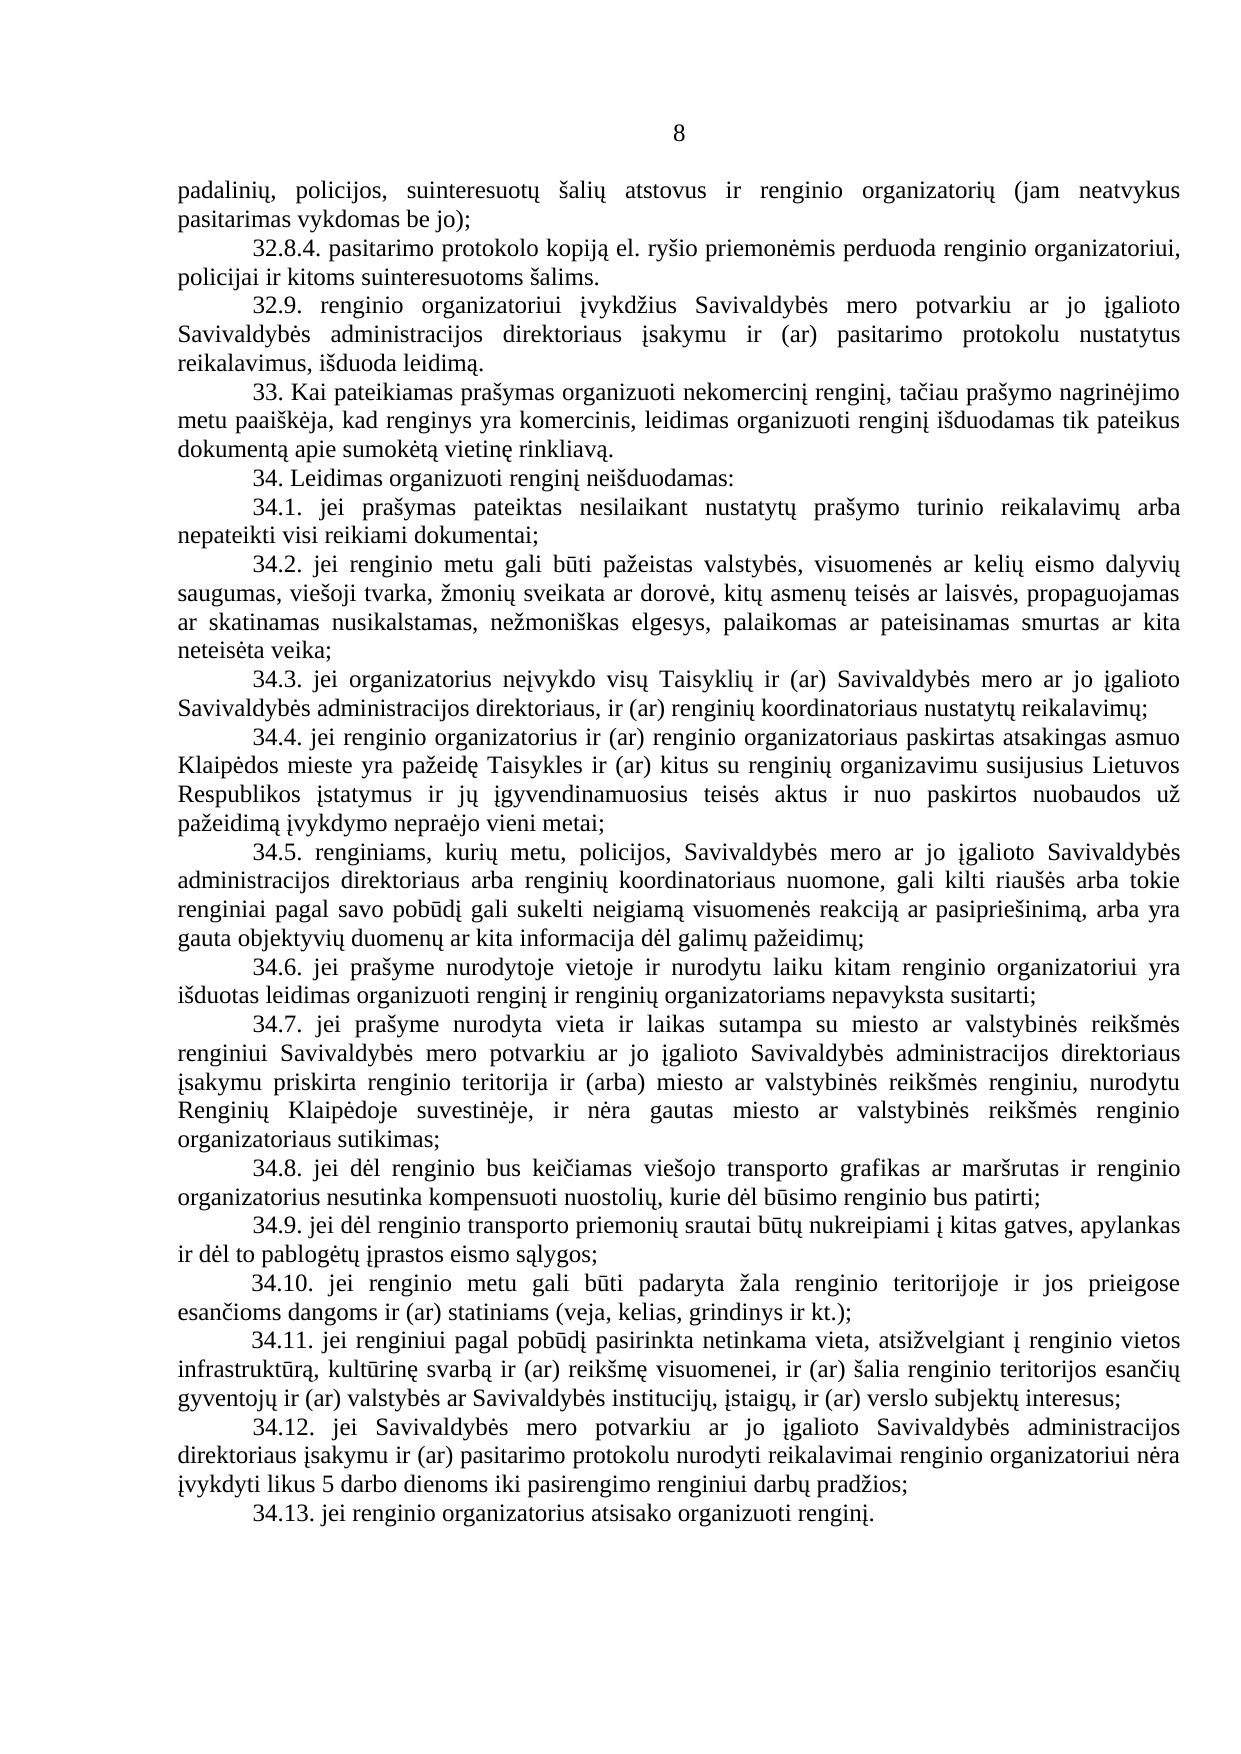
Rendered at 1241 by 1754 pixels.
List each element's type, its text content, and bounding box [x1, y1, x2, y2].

text 34.11. jei renginiui pagal pobūdį pasirinkta netinkama vieta, atsižvelgiant į renginio vietos infrastruktūrą, kultūrinę svarbą ir (ar) reikšmę visuomenei, ir (ar) šalia renginio teritorijos esančių gyventojų ir (ar) valstybės ar Savivaldybės institucijų, įstaigų, ir (ar) verslo subjektų interesus; [177, 1326, 1181, 1412]
text 34.4. jei renginio organizatorius ir (ar) renginio organizatoriaus paskirtas atsakingas asmuo Klaipėdos mieste yra pažeidę Taisykles ir (ar) kitus su renginių organizavimu susijusius Lietuvos Respublikos įstatymus ir jų įgyvendinamuosius teisės aktus ir nuo paskirtos nuobaudos už pažeidimą įvykdymo nepraėjo vieni metai; [177, 722, 1181, 837]
text 34.12. jei Savivaldybės mero potvarkiu ar jo įgalioto Savivaldybės administracijos direktoriaus įsakymu ir (ar) pasitarimo protokolu nurodyti reikalavimai renginio organizatoriui nėra įvykdyti likus 5 darbo dienoms iki pasirengimo renginiui darbų pradžios; [177, 1412, 1181, 1498]
text 34.8. jei dėl renginio bus keičiamas viešojo transporto grafikas ar maršrutas ir renginio organizatorius nesutinka kompensuoti nuostolių, kurie dėl būsimo renginio bus patirti; [177, 1153, 1181, 1211]
text 34.6. jei prašyme nurodytoje vietoje ir nurodytu laiku kitam renginio organizatoriui yra išduotas leidimas organizuoti renginį ir renginių organizatoriams nepavyksta susitarti; [177, 952, 1181, 1009]
text 34.7. jei prašyme nurodyta vieta ir laikas sutampa su miesto ar valstybinės reikšmės renginiui Savivaldybės mero potvarkiu ar jo įgalioto Savivaldybės administracijos direktoriaus įsakymu priskirta renginio teritorija ir (arba) miesto ar valstybinės reikšmės renginiu, nurodytu Renginių Klaipėdoje suvestinėje, ir nėra gautas miesto ar valstybinės reikšmės renginio organizatoriaus sutikimas; [177, 1009, 1181, 1153]
text 32.9. renginio organizatoriui įvykdžius Savivaldybės mero potvarkiu ar jo įgalioto Savivaldybės administracijos direktoriaus įsakymu ir (ar) pasitarimo protokolu nustatytus reikalavimus, išduoda leidimą. [177, 291, 1181, 377]
text 34.1. jei prašymas pateiktas nesilaikant nustatytų prašymo turinio reikalavimų arba nepateikti visi reikiami dokumentai; [177, 492, 1181, 549]
text 34. Leidimas organizuoti renginį neišduodamas: [177, 463, 1181, 492]
text 34.3. jei organizatorius neįvykdo visų Taisyklių ir (ar) Savivaldybės mero ar jo įgalioto Savivaldybės administracijos direktoriaus, ir (ar) renginių koordinatoriaus nustatytų reikalavimų; [177, 664, 1181, 722]
text 34.5. renginiams, kurių metu, policijos, Savivaldybės mero ar jo įgalioto Savivaldybės administracijos direktoriaus arba renginių koordinatoriaus nuomone, gali kilti riaušės arba tokie renginiai pagal savo pobūdį gali sukelti neigiamą visuomenės reakciją ar pasipriešinimą, arba yra gauta objektyvių duomenų ar kita informacija dėl galimų pažeidimų; [177, 837, 1181, 952]
text 34.9. jei dėl renginio transporto priemonių srautai būtų nukreipiami į kitas gatves, apylankas ir dėl to pablogėtų įprastos eismo sąlygos; [177, 1211, 1181, 1268]
text 32.8.4. pasitarimo protokolo kopiją el. ryšio priemonėmis perduoda renginio organizatoriui, policijai ir kitoms suinteresuotoms šalims. [177, 233, 1181, 291]
text 34.2. jei renginio metu gali būti pažeistas valstybės, visuomenės ar kelių eismo dalyvių saugumas, viešoji tvarka, žmonių sveikata ar dorovė, kitų asmenų teisės ar laisvės, propaguojamas ar skatinamas nusikalstamas, nežmoniškas elgesys, palaikomas ar pateisinamas smurtas ar kita neteisėta veika; [177, 549, 1181, 664]
text 34.13. jei renginio organizatorius atsisako organizuoti renginį. [177, 1498, 1181, 1527]
text 33. Kai pateikiamas prašymas organizuoti nekomercinį renginį, tačiau prašymo nagrinėjimo metu paaiškėja, kad renginys yra komercinis, leidimas organizuoti renginį išduodamas tik pateikus dokumentą apie sumokėtą vietinę rinkliavą. [177, 377, 1181, 463]
text padalinių, policijos, suinteresuotų šalių atstovus ir renginio organizatorių (jam neatvykus pasitarimas vykdomas be jo); [177, 176, 1181, 233]
text 34.10. jei renginio metu gali būti padaryta žala renginio teritorijoje ir jos prieigose esančioms dangoms ir (ar) statiniams (veja, kelias, grindinys ir kt.); [177, 1268, 1181, 1326]
